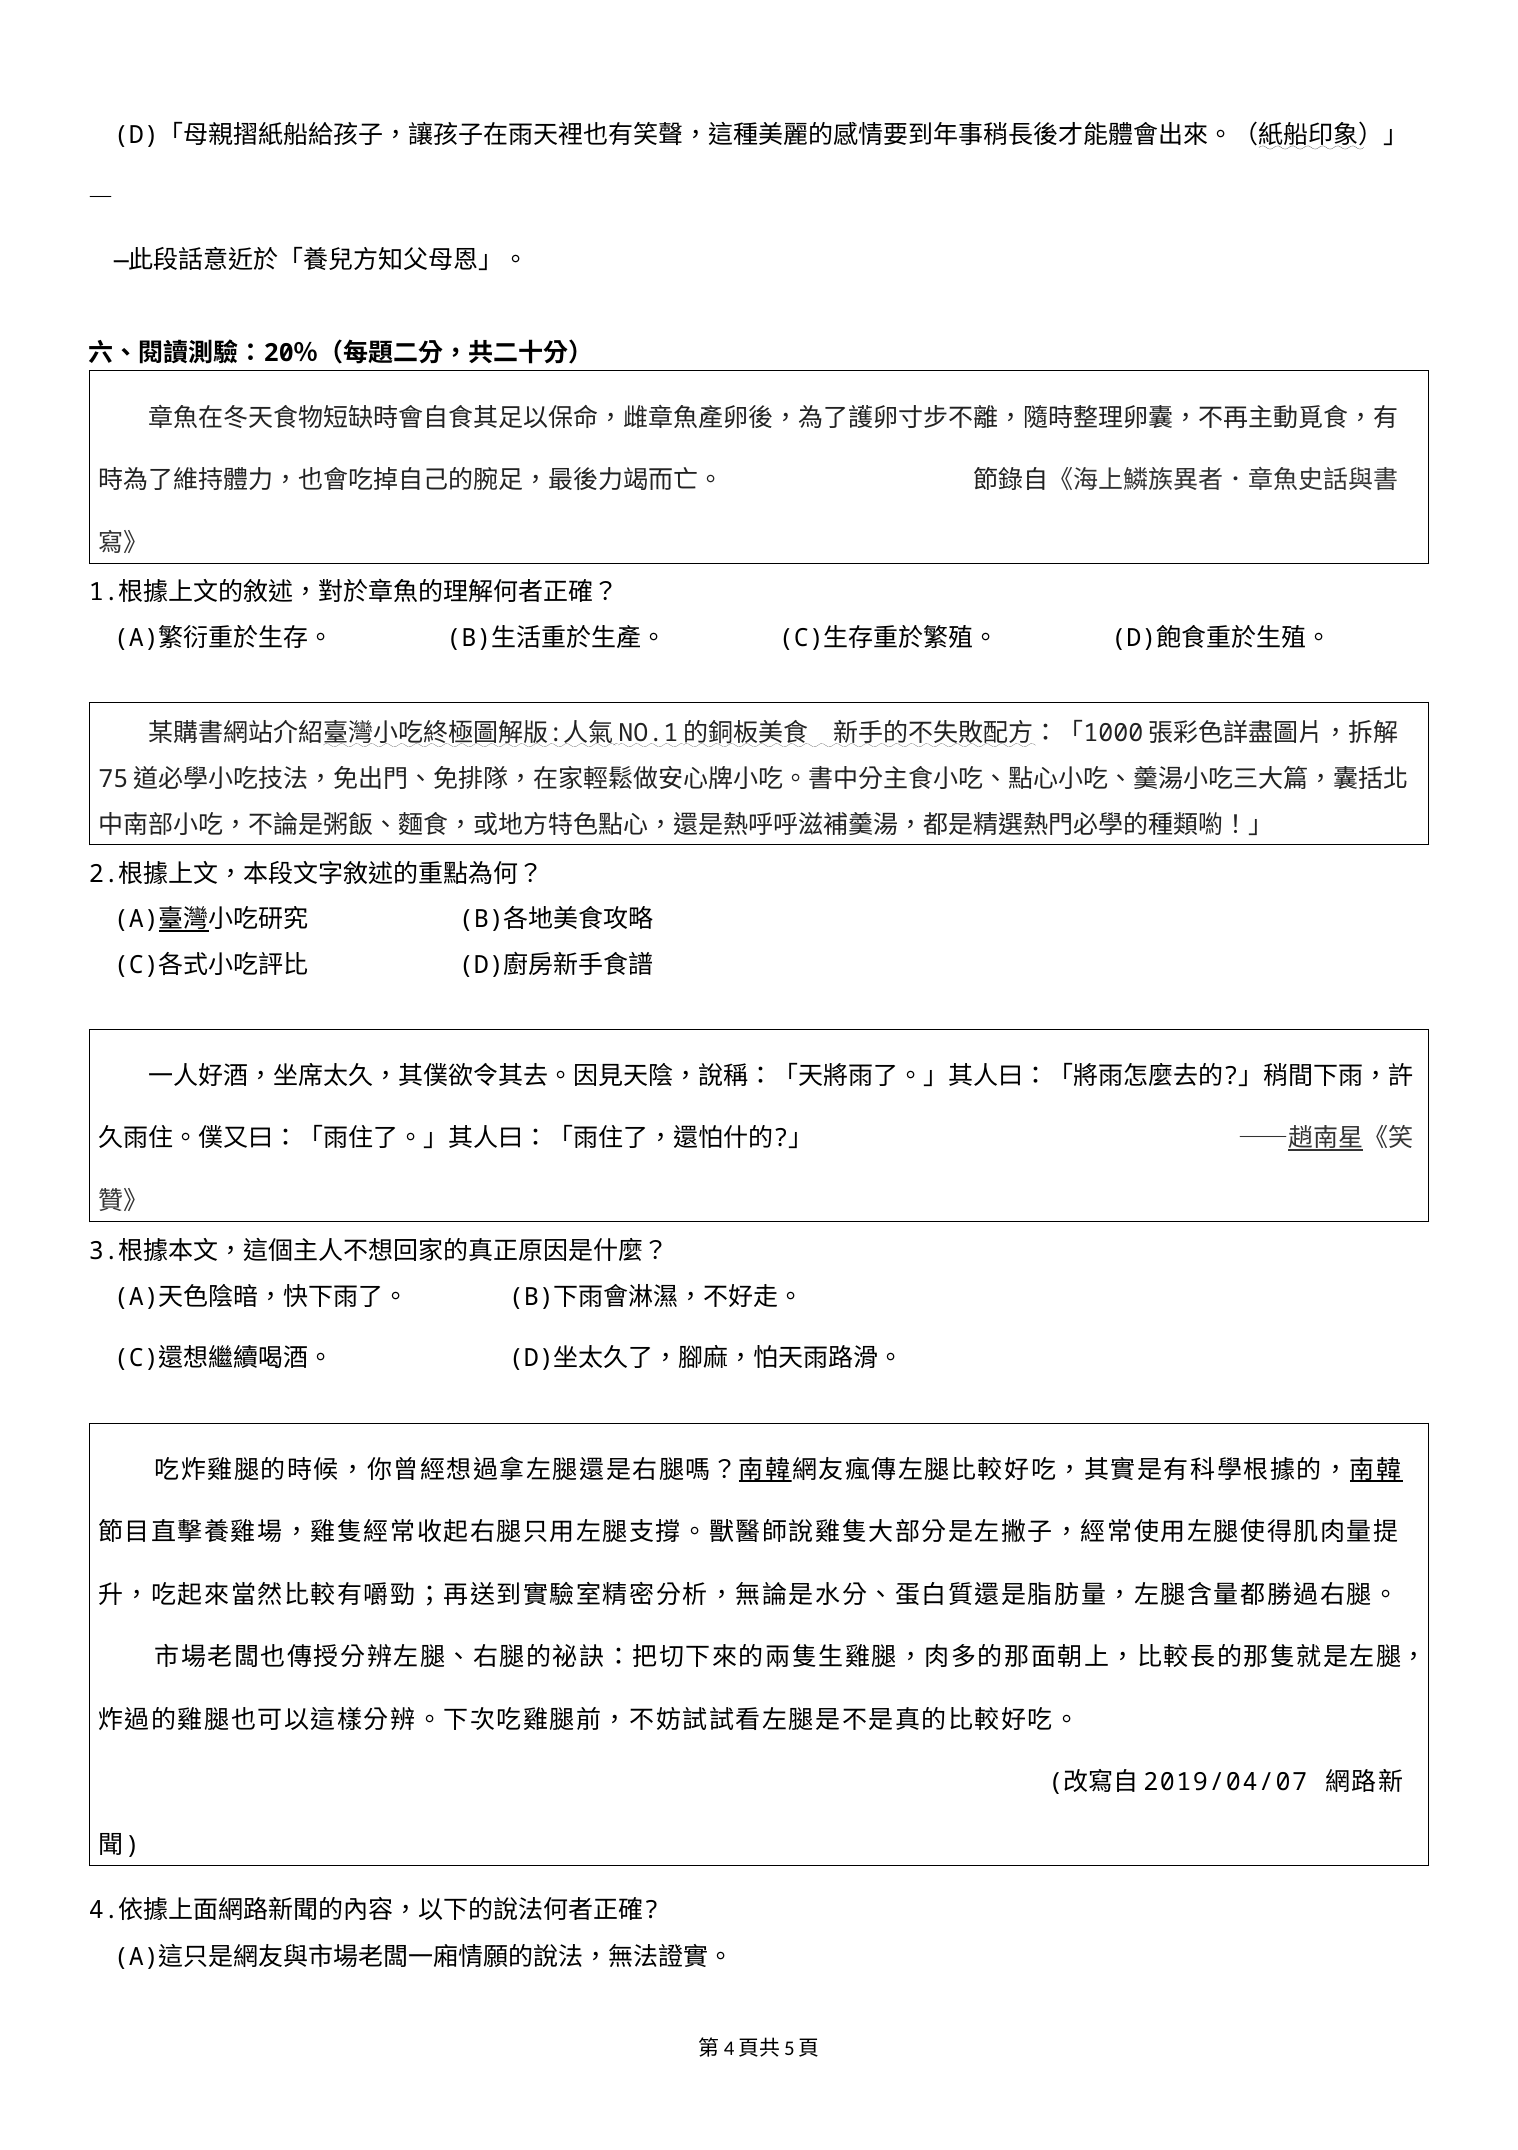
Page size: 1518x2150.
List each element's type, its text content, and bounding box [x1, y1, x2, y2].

text 某購書網站介紹臺灣小吃終極圖解版:人氣NO.1的銅板美食 新手的不失敗配方：「1000張彩色詳盡圖片，拆解75道必學小吃技法，免出門、免排隊，在家輕鬆做安心牌小吃。書中分主食小吃、點心小吃、羹湯小吃三大篇，囊括北中南部小吃，不論是粥飯、麵食，或地方特色點心，還是熱呼呼滋補羹湯，都是精選熱門必學的種類喲！」 [90, 703, 1428, 844]
text (A)繁衍重於生存。 (B)生活重於生產。 (C)生存重於繁殖。 (D)飽食重於生殖。 [89, 610, 1429, 656]
text (C)各式小吃評比 (D)廚房新手食譜 [89, 937, 1429, 983]
text (A)天色陰暗，快下雨了。 (B)下雨會淋濕，不好走。 [89, 1268, 1429, 1314]
text —此段話意近於「養兒方知父母恩」。 [89, 216, 1429, 279]
text 4.依據上面網路新聞的內容，以下的說法何者正確? [89, 1866, 1429, 1929]
text (C)還想繼續喝酒。 (D)坐太久了，腳麻，怕天雨路滑。 [89, 1314, 1429, 1377]
text 3.根據本文，這個主人不想回家的真正原因是什麼？ [89, 1222, 1429, 1268]
text 市場老闆也傳授分辨左腿、右腿的祕訣：把切下來的兩隻生雞腿，肉多的那面朝上，比較長的那隻就是左腿，炸過的雞腿也可以這樣分辨。下次吃雞腿前，不妨試試看左腿是不是真的比較好吃。 [90, 1610, 1428, 1735]
text 1.根據上文的敘述，對於章魚的理解何者正確？ [89, 564, 1429, 610]
text 一人好酒，坐席太久，其僕欲令其去。因見天陰，說稱：「天將雨了。」其人曰：「將雨怎麼去的?」稍間下雨，許久雨住。僕又曰：「雨住了。」其人曰：「雨住了，還怕什的?」 ——趙南星《笑贊》 [90, 1030, 1428, 1221]
text (改寫自2019/04/07 網路新聞) [90, 1735, 1428, 1865]
text 章魚在冬天食物短缺時會自食其足以保命，雌章魚產卵後，為了護卵寸步不離，隨時整理卵囊，不再主動覓食，有時為了維持體力，也會吃掉自己的腕足，最後力竭而亡。 節錄自《海上鱗族異者．章魚史話與書寫》 [90, 371, 1428, 563]
text 吃炸雞腿的時候，你曾經想過拿左腿還是右腿嗎？南韓網友瘋傳左腿比較好吃，其實是有科學根據的，南韓節目直擊養雞場，雞隻經常收起右腿只用左腿支撐。獸醫師說雞隻大部分是左撇子，經常使用左腿使得肌肉量提升，吃起來當然比較有嚼勁；再送到實驗室精密分析，無論是水分、蛋白質還是脂肪量，左腿含量都勝過右腿。 [90, 1424, 1428, 1610]
text (D)「母親摺紙船給孩子，讓孩子在雨天裡也有笑聲，這種美麗的感情要到年事稍長後才能體會出來。（紙船印象）」— [89, 91, 1429, 216]
text 2.根據上文，本段文字敘述的重點為何？ [89, 845, 1429, 891]
text (A)臺灣小吃研究 (B)各地美食攻略 [89, 891, 1429, 937]
text (A)這只是網友與市場老闆一廂情願的說法，無法證實。 [89, 1929, 1429, 1974]
text 六、閱讀測驗：20％（每題二分，共二十分） [89, 324, 1429, 370]
